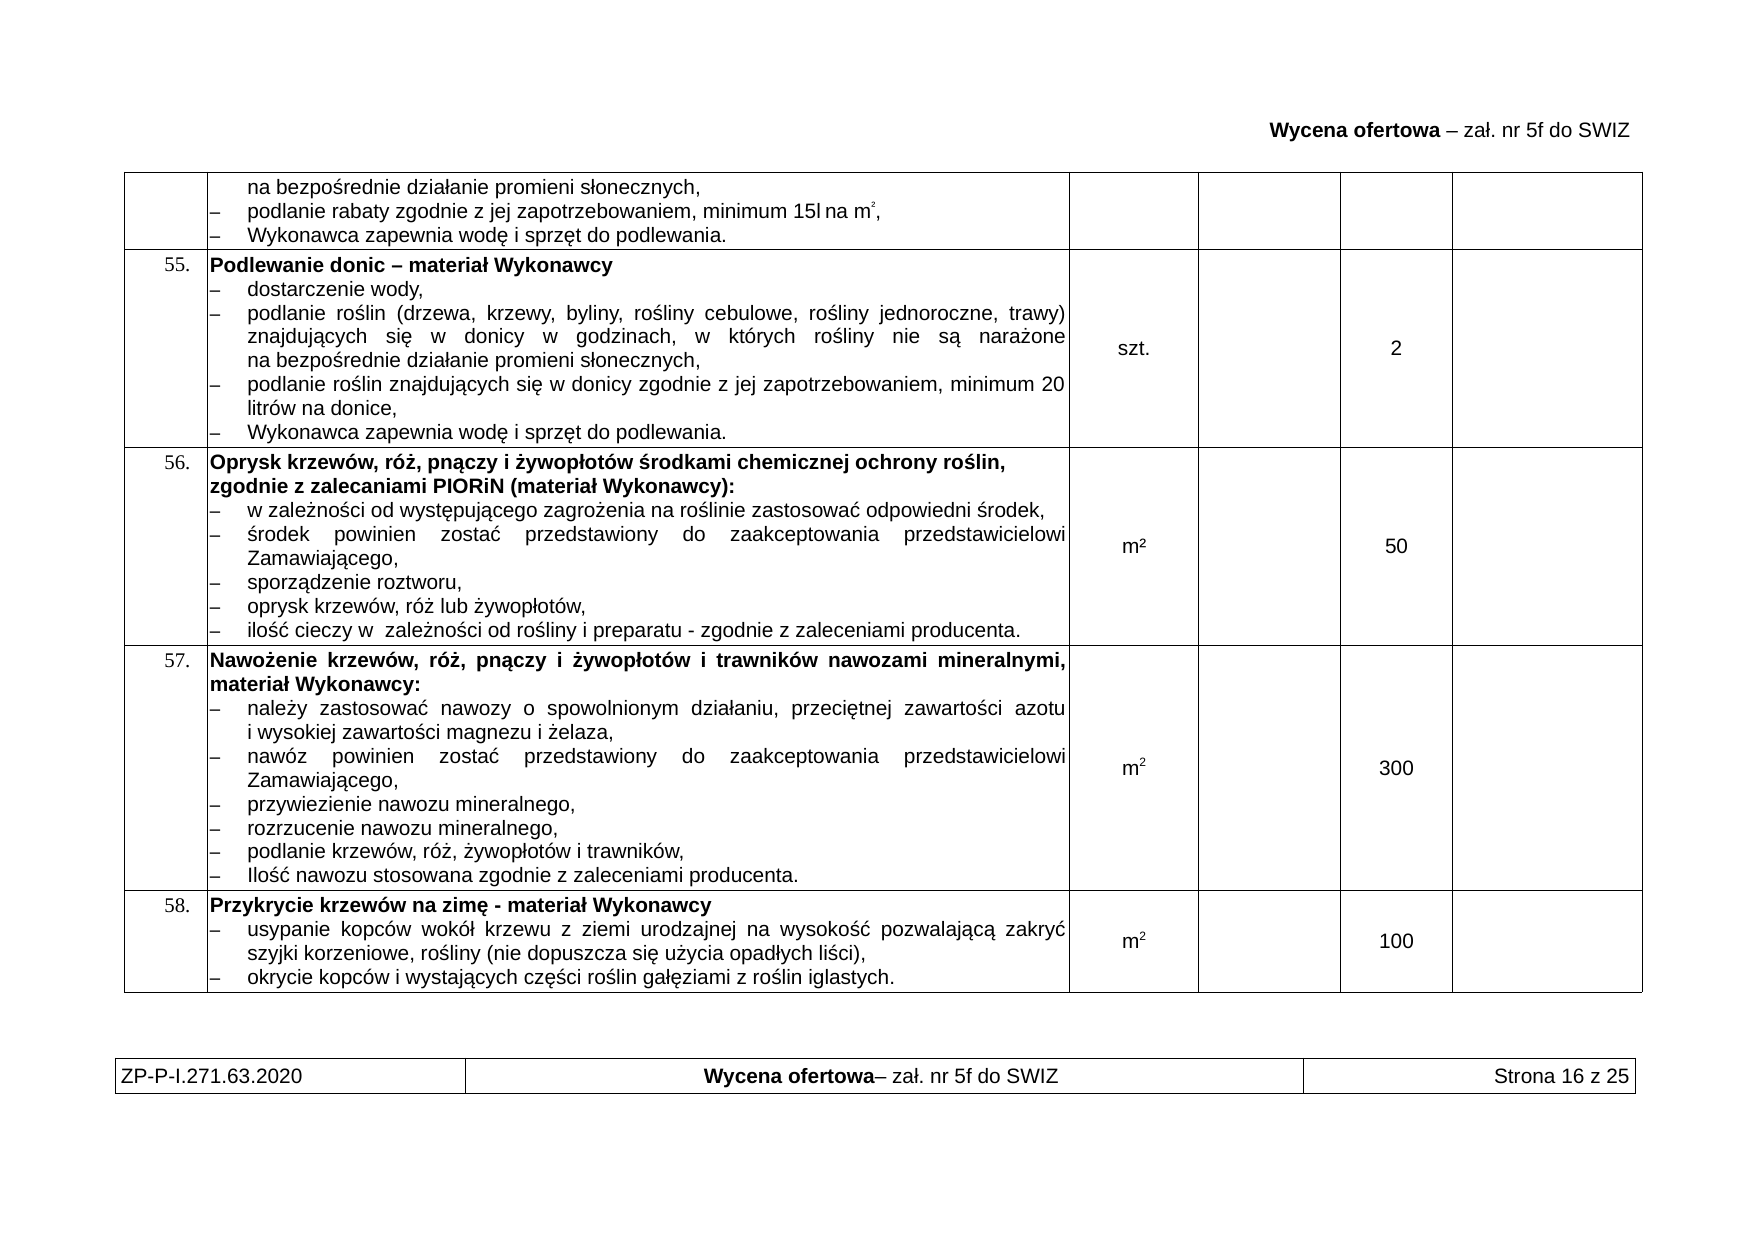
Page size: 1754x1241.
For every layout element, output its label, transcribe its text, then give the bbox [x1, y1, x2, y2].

table_cell [125, 173, 207, 249]
table_cell 100 [1341, 891, 1452, 992]
table_cell [1199, 646, 1340, 890]
table_cell m2 [1070, 646, 1198, 890]
table_cell [125, 891, 207, 992]
table_cell [1070, 173, 1198, 249]
table_cell [1199, 891, 1340, 992]
table_cell [125, 250, 207, 447]
table_cell Nawożenie krzewów, róż, pnączy i żywopłotów i trawników nawozami mineralnymi, materiał Wykonawcy: należy zastosować nawozy o spowolnionym działaniu, przeciętnej zawartości azotu i wysokiej zawartości magnezu i żelaza, nawóz powinien zostać przedstawiony do zaakceptowania przedstawicielowi Zamawiającego, przywiezienie nawozu mineralnego, rozrzucenie nawozu mineralnego, podlanie krzewów, róż, żywopłotów i trawników, Ilość nawozu stosowana zgodnie z zaleceniami producenta. [208, 646, 1069, 890]
table_cell [1453, 891, 1642, 992]
table_cell szt. [1070, 250, 1198, 447]
table_cell m² [1070, 448, 1198, 644]
table_cell na bezpośrednie działanie promieni słonecznych, podlanie rabaty zgodnie z jej zapotrzebowaniem, minimum 15l na m², Wykonawca zapewnia wodę i sprzęt do podlewania. [208, 173, 1069, 249]
table_cell 2 [1341, 250, 1452, 447]
table_cell 300 [1341, 646, 1452, 890]
table_cell [1453, 448, 1642, 644]
table_cell [1199, 173, 1340, 249]
table_cell Przykrycie krzewów na zimę - materiał Wykonawcy usypanie kopców wokół krzewu z ziemi urodzajnej na wysokość pozwalającą zakryć szyjki korzeniowe, rośliny (nie dopuszcza się użycia opadłych liści), okrycie kopców i wystających części roślin gałęziami z roślin iglastych. [208, 891, 1069, 992]
table_cell 50 [1341, 448, 1452, 644]
table_cell [1453, 250, 1642, 447]
table_cell Podlewanie donic – materiał Wykonawcy dostarczenie wody, podlanie roślin (drzewa, krzewy, byliny, rośliny cebulowe, rośliny jednoroczne, trawy) znajdujących się w donicy w godzinach, w których rośliny nie są narażone na bezpośrednie działanie promieni słonecznych, podlanie roślin znajdujących się w donicy zgodnie z jej zapotrzebowaniem, minimum 20 litrów na donice, Wykonawca zapewnia wodę i sprzęt do podlewania. [208, 250, 1069, 447]
table_cell [1453, 646, 1642, 890]
table_cell [125, 646, 207, 890]
table_cell [125, 448, 207, 644]
table_cell m2 [1070, 891, 1198, 992]
table_cell [1199, 250, 1340, 447]
table_cell [1199, 448, 1340, 644]
table_cell Oprysk krzewów, róż, pnączy i żywopłotów środkami chemicznej ochrony roślin, zgodnie z zalecaniami PIORiN (materiał Wykonawcy): w zależności od występującego zagrożenia na roślinie zastosować odpowiedni środek, środek powinien zostać przedstawiony do zaakceptowania przedstawicielowi Zamawiającego, sporządzenie roztworu, oprysk krzewów, róż lub żywopłotów, ilość cieczy w zależności od rośliny i preparatu - zgodnie z zaleceniami producenta. [208, 448, 1069, 644]
table_cell [1453, 173, 1642, 249]
table_cell [1341, 173, 1452, 249]
